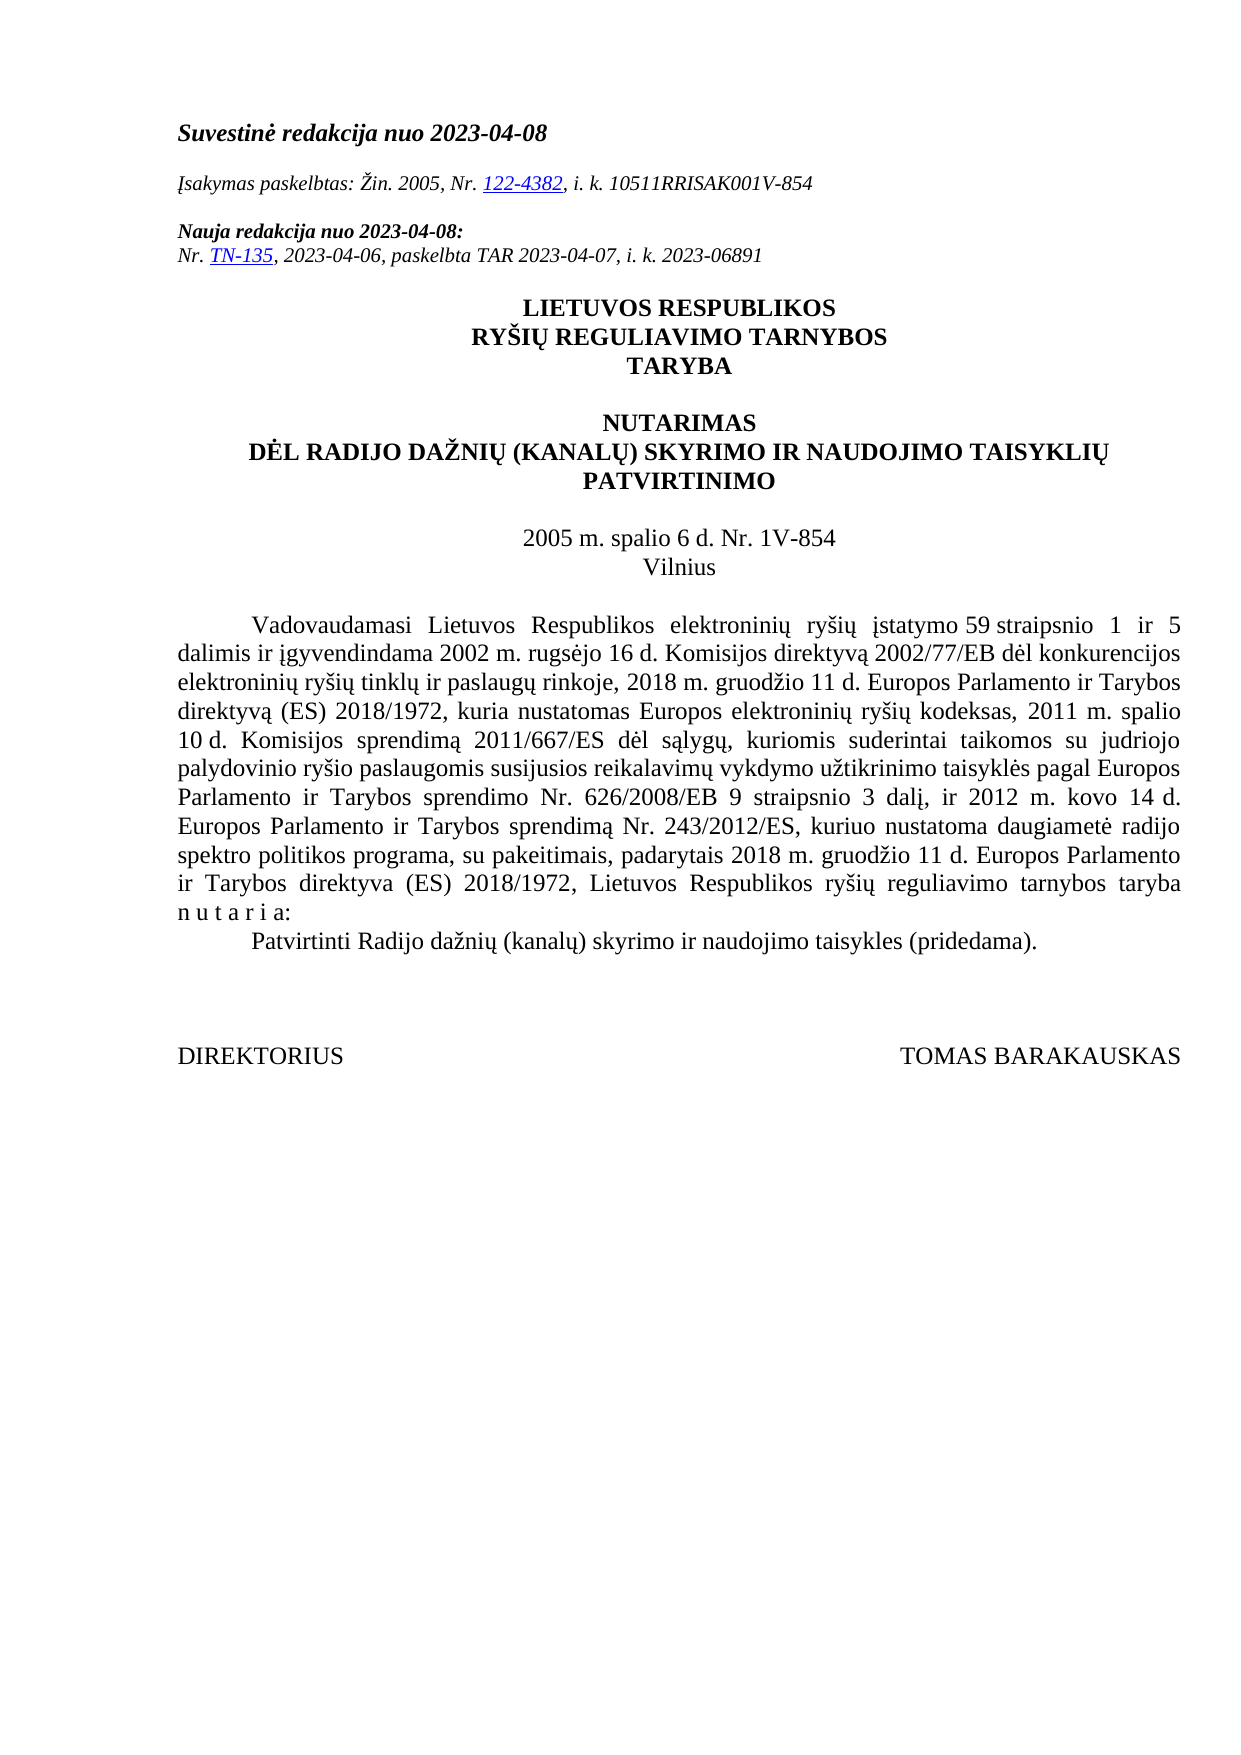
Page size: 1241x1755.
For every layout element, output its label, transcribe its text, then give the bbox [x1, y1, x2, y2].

text DĖL RADIJO DAŽNIŲ (KANALŲ) SKYRIMO IR NAUDOJIMO TAISYKLIŲ PATVIRTINIMO [177, 437, 1181, 495]
text Vilnius [177, 552, 1181, 581]
text LIETUVOS RESPUBLIKOS [177, 293, 1181, 322]
text Nauja redakcija nuo 2023-04-08: [177, 219, 1181, 243]
text Įsakymas paskelbtas: Žin. 2005, Nr. 122-4382, i. k. 10511RRISAK001V-854 [177, 171, 1181, 195]
text Nr. TN-135, 2023-04-06, paskelbta TAR 2023-04-07, i. k. 2023-06891 [177, 243, 1181, 267]
text 2005 m. spalio 6 d. Nr. 1V-854 [177, 523, 1181, 552]
text Vadovaudamasi Lietuvos Respublikos elektroninių ryšių įstatymo 59 straipsnio 1 ir 5 dalimis ir įgyvendindama 2002 m. rugsėjo 16 d. Komisijos direktyvą 2002/77/EB dėl konkurencijos elektroninių ryšių tinklų ir paslaugų rinkoje, 2018 m. gruodžio 11 d. Europos Parlamento ir Tarybos direktyvą (ES) 2018/1972, kuria nustatomas Europos elektroninių ryšių kodeksas, 2011 m. spalio 10 d. Komisijos sprendimą 2011/667/ES dėl sąlygų, kuriomis suderintai taikomos su judriojo palydovinio ryšio paslaugomis susijusios reikalavimų vykdymo užtikrinimo taisyklės pagal Europos Parlamento ir Tarybos sprendimo Nr. 626/2008/EB 9 straipsnio 3 dalį, ir 2012 m. kovo 14 d. Europos Parlamento ir Tarybos sprendimą Nr. 243/2012/ES, kuriuo nustatoma daugiametė radijo spektro politikos programa, su pakeitimais, padarytais 2018 m. gruodžio 11 d. Europos Parlamento ir Tarybos direktyva (ES) 2018/1972, Lietuvos Respublikos ryšių reguliavimo tarnybos taryba nutaria: [177, 610, 1181, 926]
text Patvirtinti Radijo dažnių (kanalų) skyrimo ir naudojimo taisykles (pridedama). [177, 926, 1181, 955]
text TARYBA [177, 351, 1181, 380]
text DIREKTORIUS TOMAS BARAKAUSKAS [177, 1041, 1181, 1070]
text Suvestinė redakcija nuo 2023-04-08 [177, 118, 1181, 147]
text RYŠIŲ REGULIAVIMO TARNYBOS [177, 322, 1181, 351]
text NUTARIMAS [177, 408, 1181, 437]
